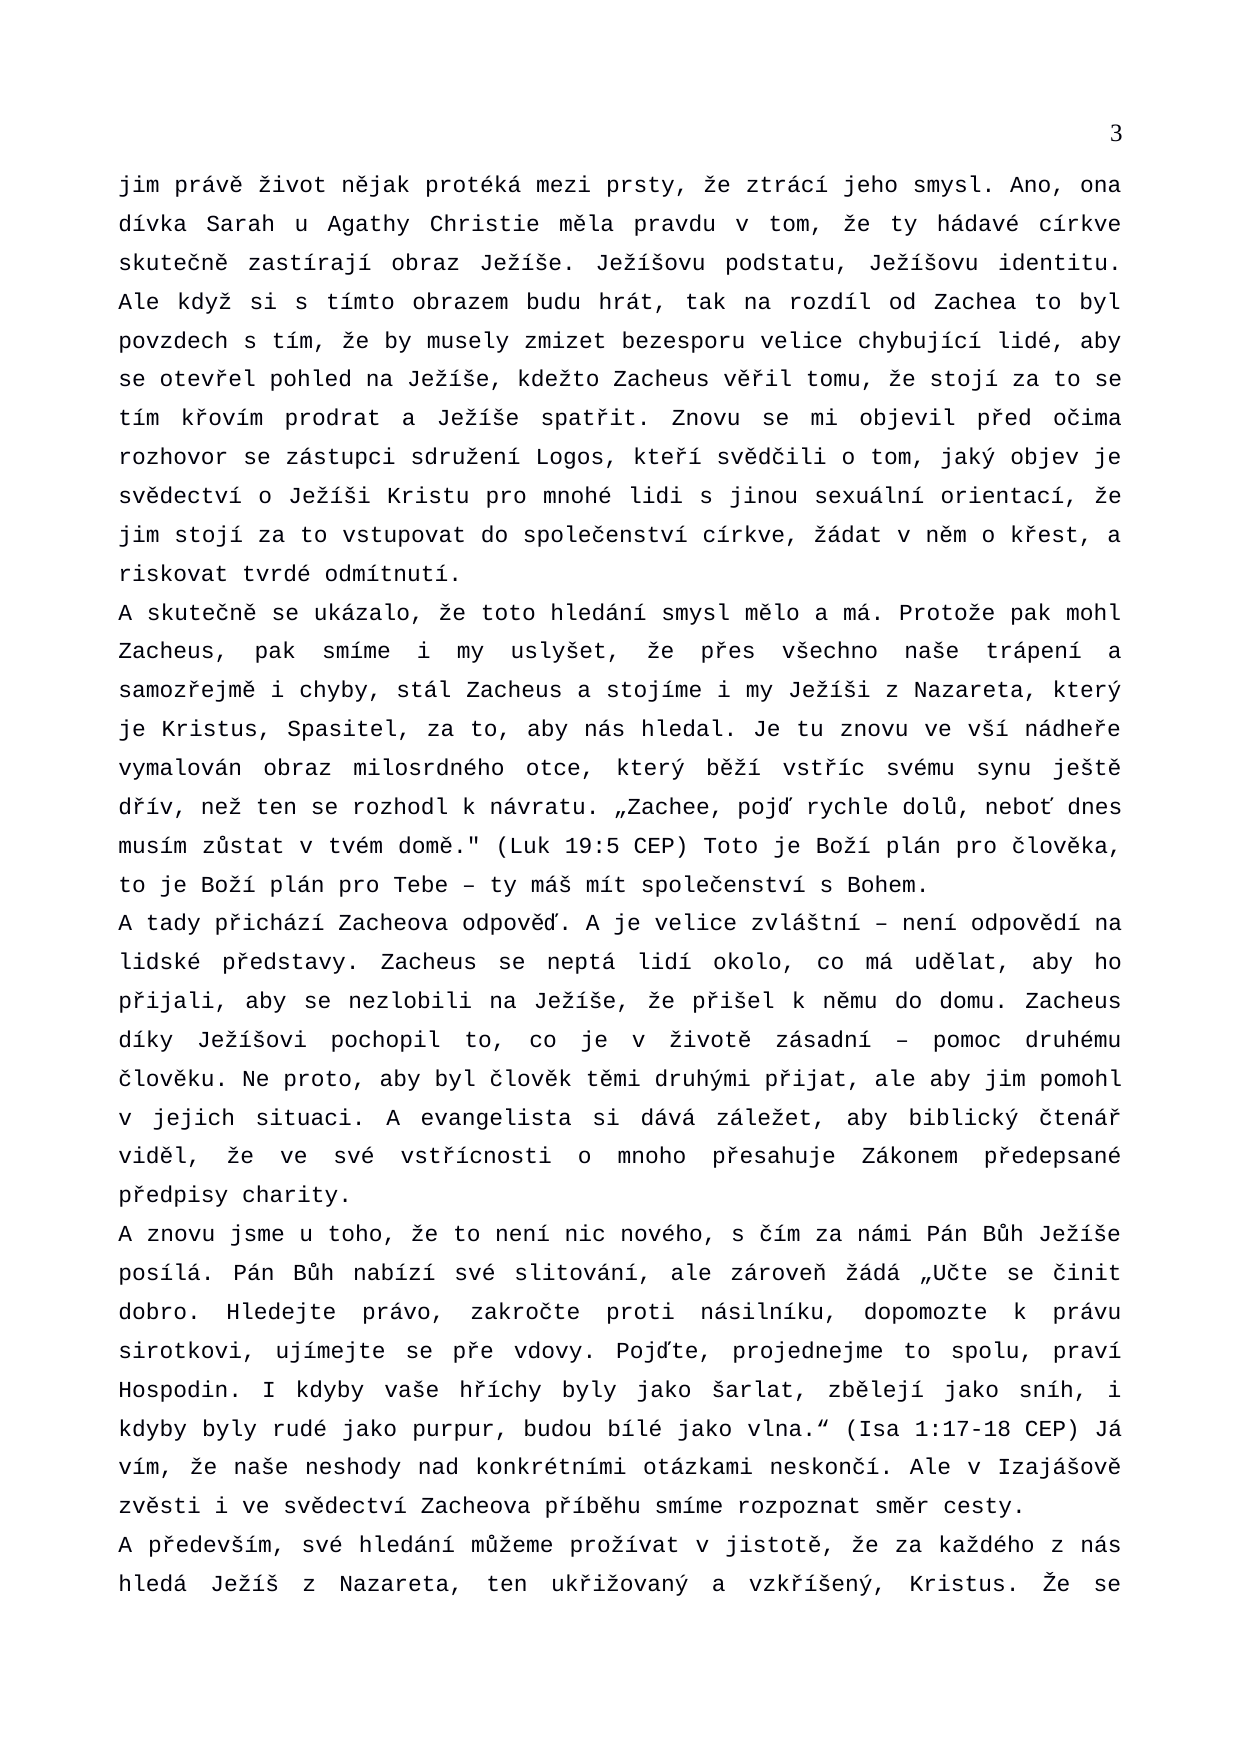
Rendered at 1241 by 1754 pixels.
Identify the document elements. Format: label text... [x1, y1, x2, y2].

text A skutečně se ukázalo, že toto hledání smysl mělo a má. Protože pak mohl Zacheus, pak smíme i my uslyšet, že přes všechno naše trápení a samozřejmě i chyby, stál Zacheus a stojíme i my Ježíši z Nazareta, který je Kristus, Spasitel, za to, aby nás hledal. Je tu znovu ve vší nádheře vymalován obraz milosrdného otce, který běží vstříc svému synu ještě dřív, než ten se rozhodl k návratu. „Zachee, pojď rychle dolů, neboť dnes musím zůstat v tvém domě." (Luk 19:5 CEP) Toto je Boží plán pro člověka, to je Boží plán pro Tebe – ty máš mít společenství s Bohem. [118, 601, 1122, 899]
text A znovu jsme u toho, že to není nic nového, s čím za námi Pán Bůh Ježíše posílá. Pán Bůh nabízí své slitování, ale zároveň žádá „Učte se činit dobro. Hledejte právo, zakročte proti násilníku, dopomozte k právu sirotkovi, ujímejte se pře vdovy. Pojďte, projednejme to spolu, praví Hospodin. I kdyby vaše hříchy byly jako šarlat, zbělejí jako sníh, i kdyby byly rudé jako purpur, budou bílé jako vlna.“ (Isa 1:17-18 CEP) Já vím, že naše neshody nad konkrétními otázkami neskončí. Ale v Izajášově zvěsti i ve svědectví Zacheova příběhu smíme rozpoznat směr cesty. [118, 1223, 1122, 1521]
text A především, své hledání můžeme prožívat v jistotě, že za každého z nás hledá Ježíš z Nazareta, ten ukřižovaný a vzkříšený, Kristus. Že se [118, 1533, 1122, 1598]
text A tady přichází Zacheova odpověď. A je velice zvláštní – není odpovědí na lidské představy. Zacheus se neptá lidí okolo, co má udělat, aby ho přijali, aby se nezlobili na Ježíše, že přišel k němu do domu. Zacheus díky Ježíšovi pochopil to, co je v životě zásadní – pomoc druhému člověku. Ne proto, aby byl člověk těmi druhými přijat, ale aby jim pomohl v jejich situaci. A evangelista si dává záležet, aby biblický čtenář viděl, že ve své vstřícnosti o mnoho přesahuje Zákonem předepsané předpisy charity. [118, 912, 1122, 1210]
text jim právě život nějak protéká mezi prsty, že ztrácí jeho smysl. Ano, ona dívka Sarah u Agathy Christie měla pravdu v tom, že ty hádavé církve skutečně zastírají obraz Ježíše. Ježíšovu podstatu, Ježíšovu identitu. Ale když si s tímto obrazem budu hrát, tak na rozdíl od Zachea to byl povzdech s tím, že by musely zmizet bezesporu velice chybující lidé, aby se otevřel pohled na Ježíše, kdežto Zacheus věřil tomu, že stojí za to se tím křovím prodrat a Ježíše spatřit. Znovu se mi objevil před očima rozhovor se zástupci sdružení Logos, kteří svědčili o tom, jaký objev je svědectví o Ježíši Kristu pro mnohé lidi s jinou sexuální orientací, že jim stojí za to vstupovat do společenství církve, žádat v něm o křest, a riskovat tvrdé odmítnutí. [118, 173, 1122, 588]
